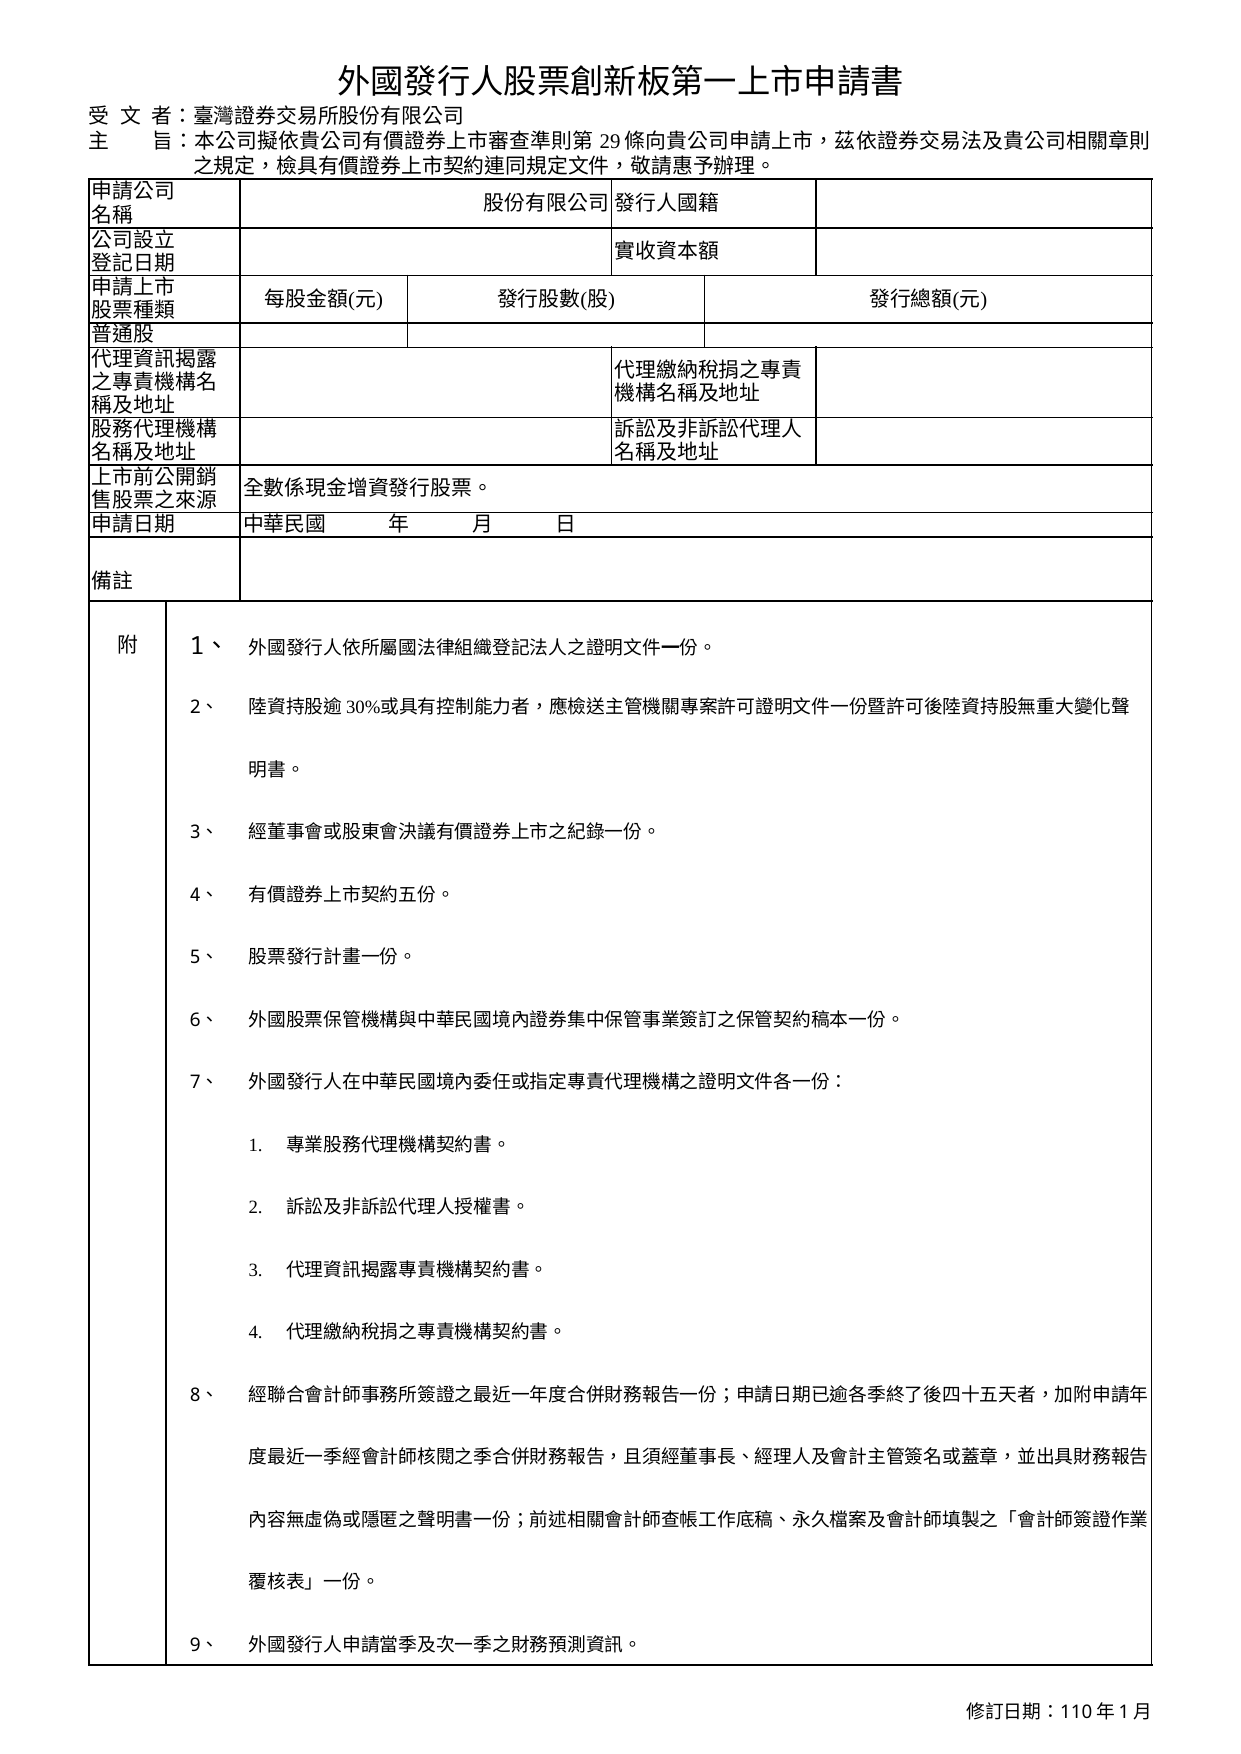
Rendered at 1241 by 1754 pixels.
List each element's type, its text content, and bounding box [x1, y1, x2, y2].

table_header [817, 180, 1151, 227]
table_cell 外國發行人依所屬國法律組織登記法人之證明文件一份。 陸資持股逾30%或具有控制能力者，應檢送主管機關專案許可證明文件一份暨許可後陸資持股無重大變化聲明書。 經董事會或股東會決議有價證券上市之紀錄一份。 有價證券上市契約五份。 股票發行計畫一份。 外國股票保管機構與中華民國境內證券集中保管事業簽訂之保管契約稿本一份。 外國發行人在中華民國境內委任或指定專責代理機構之證明文件各一份： 專業股務代理機構契約書。 訴訟及非訴訟代理人授權書。 代理資訊揭露專責機構契約書。 代理繳納稅捐之專責機構契約書。 經聯合會計師事務所簽證之最近一年度合併財務報告一份；申請日期已逾各季終了後四十五天者，加附申請年度最近一季經會計師核閱之季合併財務報告，且須經董事長、經理人及會計主管簽名或蓋章，並出具財務報告內容無虛偽或隱匿之聲明書一份；前述相關會計師查帳工作底稿、永久檔案及會計師填製之「會計師簽證作業覆核表」一份。 外國發行人申請當季及次一季之財務預測資訊。 會計師出具最近二年內部控制制度建議書一份（無則免附）及會計師專案審查公司內部控制之審查報告一份。 證券承銷商之「股票上市評估報告」十五份、其工作底稿、評估項目工作底稿索引表及所載事項無虛偽、隱匿之聲明書一份、撰寫評估報告人員名單及相關懲處記錄。 上市條件檢查表一份。 證券承銷商填製之「上市審查準則第三十一條各款情事審查表」一份。 公開說明書稿本十五份及公開說明書稿本電子檔上傳至主管機關指定之資訊申報網站（https://siis.twse.com.tw）之證明文件一份。 律師填製之「外國發行人申請股票上市法律事項檢查表」一份、其工作底稿，以及律師與外國發行人所出具其彼此間並無前開檢查表之填表注意事項四所列情事之聲明書各一份。 股權分散表書面一份，附同股權分散達於規定標準之承諾書一份。 外國發行人與證券承銷商共同訂定承銷價格之依據及方式之說明書一份。 外國發行人就本股票上市申請書及其附件所載事項無虛偽、隱匿之聲明書各一份。 股票集中保管承諾書一份。 初次掛牌上市公司產業類別檢核表。 外國發行人之董事及持股百分之十以上股東如與他人訂有股份買賣且附買回條件之協議者，該等於申請時仍屬有效之協議書及相關資料各一份。 外國發行人就公司治理運作情形自我評量並填製公司治理評鑑自評報告，且須經證券承銷商評估並出具意見一份。 證券承銷商出具已履行盡職調查程序，所出具之評估報告及其他書件暨其附件均屬真實且無隱匿或遺漏外國發行人之重要財務業務資訊之承諾書。 外國發行人出具願依交易所有價證券上市審查準則第三十四條辦理，暨於所屬國辦理增資時，以書面通知貴公司之承諾書。 臺灣集中保管結算所股份有限公司所出具外國發行人專業股務代理機構或股務單位之辦理股務人員與設備最 近三年度皆符合規定之證明文件。 證券承銷商輔導人員進修公司治理相關課程三小時之證明文件一份。 申請公司、證券承銷商、律師及會計師所出具之誠信聲明書各一份。 申請公司（含申請公司之董事及經理人）、證券承銷商及律師出具之未受違反法令調查之聲明書、意見書各一份。 內部人名單及持股情形一份。 申請公司之負責人、董事及持股百分之十以上股東業已參加證券法規研習課程暨其董事於申請日最近一年內業進修公司治理相關課程三小時之證明一份。 申請公司出具載明「將電子方式列為股東表決權行使管道、採候選人提名制度選出董事暨設置審計委員會」內容之公司章程一份。 申請公司出具之財務報告編製能力說明評估表暨會計師對公司財務報告編製能力之說明及建議。 申請公司為其董事投保責任保險之相關證明文件一份。 中介機構評估查核程序檢查表。 其他必要之證明文件或資料。 [167, 602, 1151, 1664]
table_cell 申請上市 股票種類 [90, 276, 239, 322]
table_cell [817, 229, 1151, 274]
table_cell [241, 538, 1151, 600]
table_header 發行人國籍 [612, 180, 815, 227]
table_cell 中華民國 年 月 日 [241, 513, 1151, 536]
table_cell 公司設立 登記日期 [90, 229, 239, 274]
table_cell [817, 348, 1151, 417]
table_cell 備註 [90, 538, 239, 600]
table_cell 股務代理機構名稱及地址 [90, 418, 239, 464]
table_cell [408, 324, 704, 346]
table_cell 發行總額(元) [705, 276, 1151, 322]
table_cell [241, 324, 407, 346]
table_cell 附 [90, 602, 165, 1664]
table_cell 每股金額(元) [241, 276, 407, 322]
table_cell 普通股 [90, 324, 239, 346]
text 主 旨：本公司擬依貴公司有價證券上市審查準則第29條向貴公司申請上市，茲依證券交易法及貴公司相關章則之規定，檢具有價證券上市契約連同規定文件，敬請惠予辦理。 [89, 128, 1152, 178]
table_cell [241, 348, 611, 417]
table_cell [817, 418, 1151, 464]
table_cell 名稱 [90, 203, 239, 227]
table_header 申請公司 [90, 180, 239, 203]
table_cell 上市前公開銷售股票之來源 [90, 466, 239, 512]
table_cell 發行股數(股) [408, 276, 704, 322]
table_cell 代理繳納稅捐之專責機構名稱及地址 [612, 348, 815, 417]
table_cell [705, 324, 1151, 346]
table_cell 申請日期 [90, 513, 239, 536]
text 外國發行人股票創新板第一上市申請書 [89, 55, 1152, 103]
table_cell [241, 418, 611, 464]
table_cell 全數係現金增資發行股票。 [241, 466, 1151, 512]
table_cell 訴訟及非訴訟代理人名稱及地址 [612, 418, 815, 464]
table_header 股份有限公司 [241, 180, 611, 227]
text 受 文 者：臺灣證券交易所股份有限公司 [89, 103, 1152, 128]
table_cell 實收資本額 [612, 229, 815, 274]
table_cell 代理資訊揭露之專責機構名稱及地址 [90, 348, 239, 417]
table_cell [241, 229, 611, 274]
